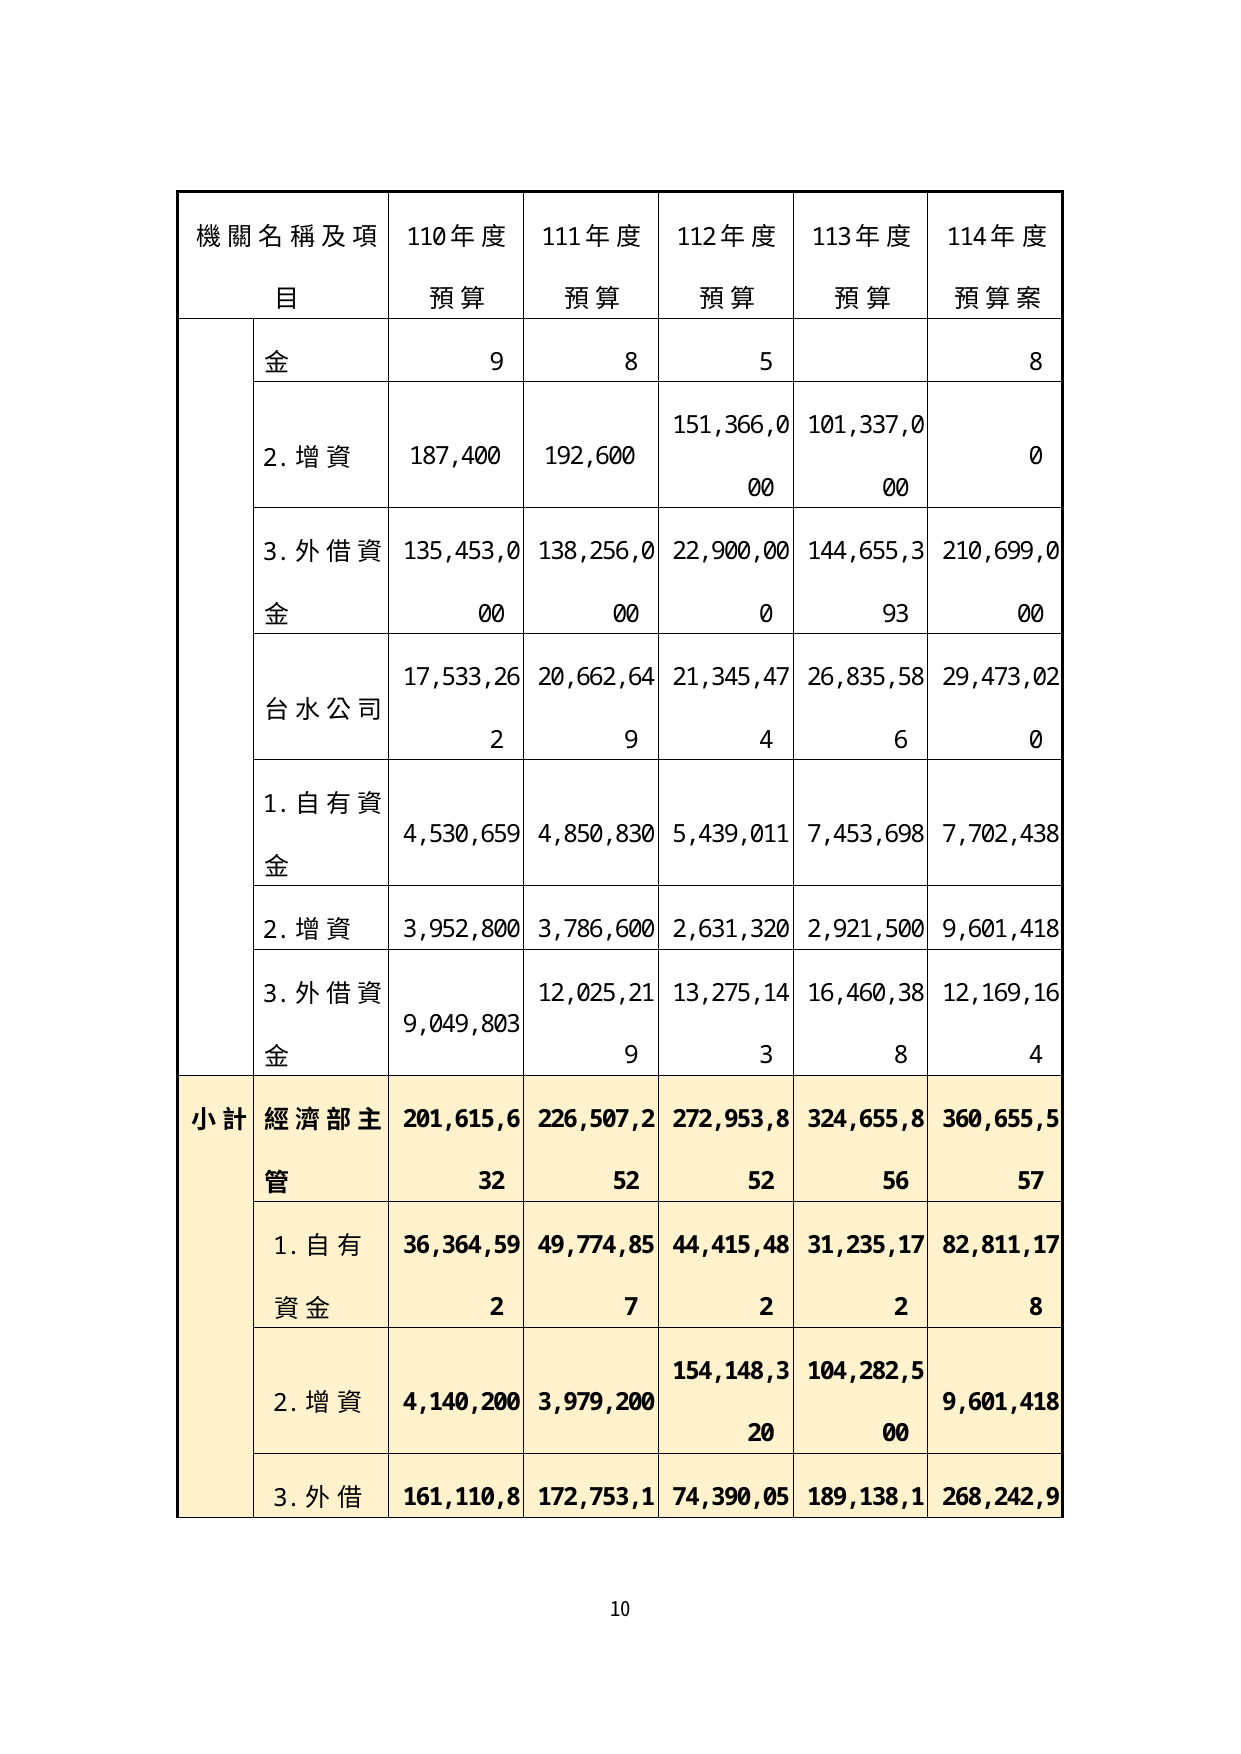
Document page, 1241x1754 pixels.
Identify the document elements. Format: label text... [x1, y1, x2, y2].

table_cell 210,699,000 [928, 508, 1061, 633]
table_cell 經濟部主管 [254, 1076, 388, 1201]
table_cell 226,507,252 [524, 1076, 658, 1201]
table_cell 272,953,852 [659, 1076, 793, 1201]
table_header 112年度 預算 [659, 193, 793, 318]
table_cell 20,662,649 [524, 634, 658, 759]
table_cell [179, 319, 253, 1075]
table_cell 144,655,393 [794, 508, 927, 633]
table_cell 2,921,500 [794, 886, 927, 949]
table_cell 49,774,857 [524, 1202, 658, 1327]
table_cell [794, 319, 927, 381]
table_cell 16,460,388 [794, 950, 927, 1075]
table_cell 172,753,1 [524, 1454, 658, 1517]
table_cell 8 [928, 319, 1061, 381]
table_cell 3.外借資金 [254, 950, 388, 1075]
table_cell 17,533,262 [389, 634, 523, 759]
table_cell 101,337,000 [794, 382, 927, 507]
table_cell 9,601,418 [928, 886, 1061, 949]
table_cell 2,631,320 [659, 886, 793, 949]
table_cell 13,275,143 [659, 950, 793, 1075]
table_cell 21,345,474 [659, 634, 793, 759]
table_cell 22,900,000 [659, 508, 793, 633]
table_cell 9,601,418 [928, 1328, 1061, 1453]
table_cell 台水公司 [254, 634, 388, 759]
table_cell 44,415,482 [659, 1202, 793, 1327]
table_cell 151,366,000 [659, 382, 793, 507]
table_cell 104,282,500 [794, 1328, 927, 1453]
table_cell 2.增資 [254, 886, 388, 949]
table_cell 2.增資 [254, 382, 388, 507]
table_header 111年度 預算 [524, 193, 658, 318]
table_header 機關名稱及項目 [179, 193, 388, 318]
table_cell 189,138,1 [794, 1454, 927, 1517]
table_cell 0 [928, 382, 1061, 507]
table_cell 1.自有資金 [254, 760, 388, 885]
table_cell 金 [254, 319, 388, 381]
table_header 113年度 預算 [794, 193, 927, 318]
table_cell 3,786,600 [524, 886, 658, 949]
table_cell 36,364,592 [389, 1202, 523, 1327]
table_cell 3,979,200 [524, 1328, 658, 1453]
table_cell 3.外借資金 [254, 508, 388, 633]
table_cell 2.增資 [254, 1328, 388, 1453]
table_cell 1.自有資金 [254, 1202, 388, 1327]
table_cell 31,235,172 [794, 1202, 927, 1327]
table_cell 138,256,000 [524, 508, 658, 633]
table_cell 9,049,803 [389, 950, 523, 1075]
table_cell 3,952,800 [389, 886, 523, 949]
table_header 114年度 預算案 [928, 193, 1061, 318]
table_cell 8 [524, 319, 658, 381]
table_cell 7,702,438 [928, 760, 1061, 885]
table_header 110年度 預算 [389, 193, 523, 318]
table_cell 9 [389, 319, 523, 381]
table_cell 268,242,9 [928, 1454, 1061, 1517]
table_cell 12,169,164 [928, 950, 1061, 1075]
table_cell 154,148,320 [659, 1328, 793, 1453]
table_cell 82,811,178 [928, 1202, 1061, 1327]
table_cell 7,453,698 [794, 760, 927, 885]
table_cell 5,439,011 [659, 760, 793, 885]
table_cell 192,600 [524, 382, 658, 507]
table_cell 3.外借 [254, 1454, 388, 1517]
table_cell 360,655,557 [928, 1076, 1061, 1201]
table_cell 小計 [179, 1076, 253, 1517]
table_cell 201,615,632 [389, 1076, 523, 1201]
table_cell 4,140,200 [389, 1328, 523, 1453]
table_cell 161,110,8 [389, 1454, 523, 1517]
table_cell 26,835,586 [794, 634, 927, 759]
table_cell 135,453,000 [389, 508, 523, 633]
table_cell 4,850,830 [524, 760, 658, 885]
table_cell 5 [659, 319, 793, 381]
table_cell 187,400 [389, 382, 523, 507]
table_cell 324,655,856 [794, 1076, 927, 1201]
table_cell 12,025,219 [524, 950, 658, 1075]
table_cell 74,390,05 [659, 1454, 793, 1517]
table_cell 29,473,020 [928, 634, 1061, 759]
table_cell 4,530,659 [389, 760, 523, 885]
